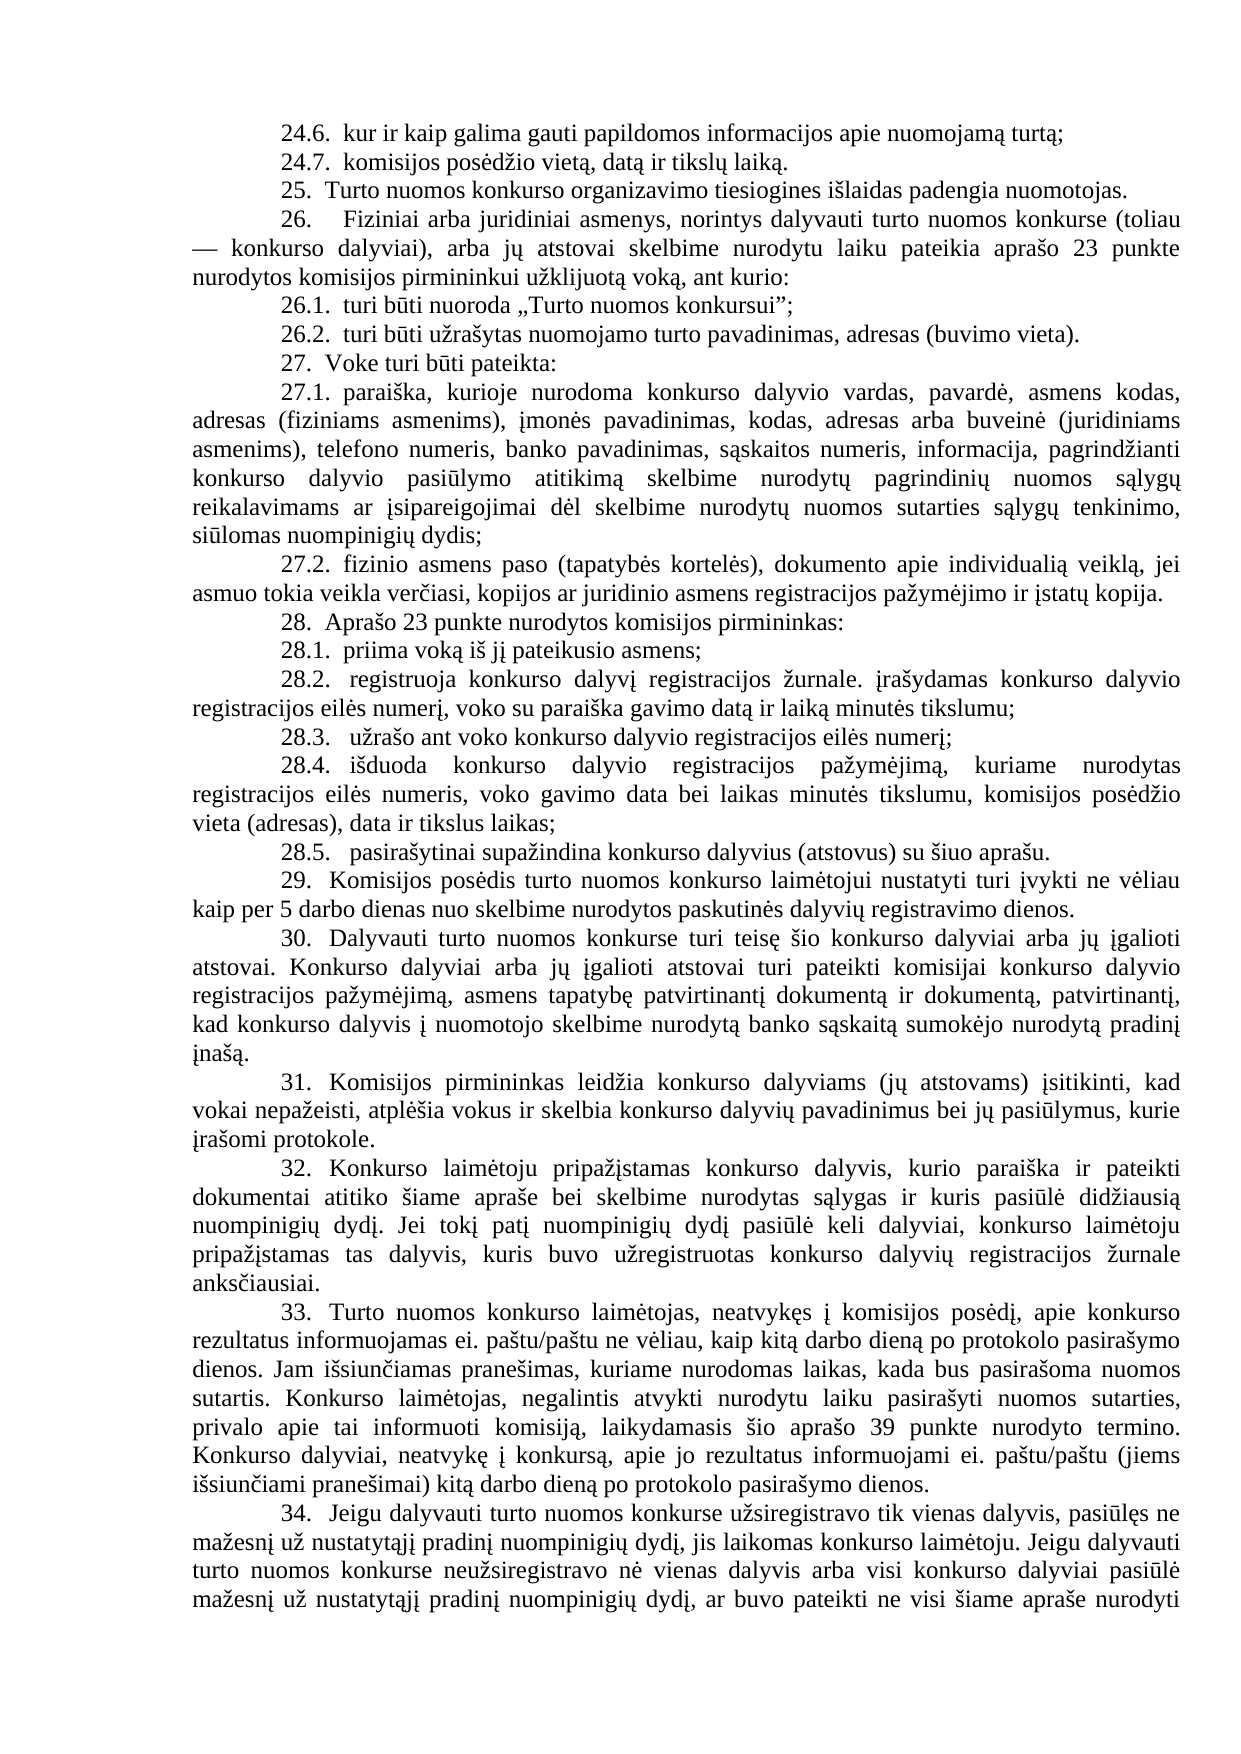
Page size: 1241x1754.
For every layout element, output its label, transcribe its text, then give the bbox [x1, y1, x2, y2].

text 26.1. turi būti nuoroda „Turto nuomos konkursui”; [192, 291, 1181, 319]
text 27.1. paraiška, kurioje nurodoma konkurso dalyvio vardas, pavardė, asmens kodas, adresas (fiziniams asmenims), įmonės pavadinimas, kodas, adresas arba buveinė (juridiniams asmenims), telefono numeris, banko pavadinimas, sąskaitos numeris, informacija, pagrindžianti konkurso dalyvio pasiūlymo atitikimą skelbime nurodytų pagrindinių nuomos sąlygų reikalavimams ar įsipareigojimai dėl skelbime nurodytų nuomos sutarties sąlygų tenkinimo, siūlomas nuompinigių dydis; [192, 377, 1181, 549]
text 28. Aprašo 23 punkte nurodytos komisijos pirmininkas: [192, 607, 1181, 636]
text 25. Turto nuomos konkurso organizavimo tiesiogines išlaidas padengia nuomotojas. [192, 176, 1181, 204]
text 28.5. pasirašytinai supažindina konkurso dalyvius (atstovus) su šiuo aprašu. [192, 837, 1181, 866]
text 28.1. priima voką iš jį pateikusio asmens; [192, 636, 1181, 664]
text 28.2. registruoja konkurso dalyvį registracijos žurnale. įrašydamas konkurso dalyvio registracijos eilės numerį, voko su paraiška gavimo datą ir laiką minutės tikslumu; [192, 664, 1181, 722]
text 26. Fiziniai arba juridiniai asmenys, norintys dalyvauti turto nuomos konkurse (toliau— konkurso dalyviai), arba jų atstovai skelbime nurodytu laiku pateikia aprašo 23 punkte nurodytos komisijos pirmininkui užklijuotą voką, ant kurio: [192, 204, 1181, 291]
text 24.6. kur ir kaip galima gauti papildomos informacijos apie nuomojamą turtą; [192, 118, 1181, 147]
text 33. Turto nuomos konkurso laimėtojas, neatvykęs į komisijos posėdį, apie konkurso rezultatus informuojamas ei. paštu/paštu ne vėliau, kaip kitą darbo dieną po protokolo pasirašymo dienos. Jam išsiunčiamas pranešimas, kuriame nurodomas laikas, kada bus pasirašoma nuomos sutartis. Konkurso laimėtojas, negalintis atvykti nurodytu laiku pasirašyti nuomos sutarties, privalo apie tai informuoti komisiją, laikydamasis šio aprašo 39 punkte nurodyto termino. Konkurso dalyviai, neatvykę į konkursą, apie jo rezultatus informuojami ei. paštu/paštu (jiems išsiunčiami pranešimai) kitą darbo dieną po protokolo pasirašymo dienos. [192, 1297, 1181, 1498]
text 24.7. komisijos posėdžio vietą, datą ir tikslų laiką. [192, 147, 1181, 176]
text 26.2. turi būti užrašytas nuomojamo turto pavadinimas, adresas (buvimo vieta). [192, 319, 1181, 348]
text 27.2. fizinio asmens paso (tapatybės kortelės), dokumento apie individualią veiklą, jei asmuo tokia veikla verčiasi, kopijos ar juridinio asmens registracijos pažymėjimo ir įstatų kopija. [192, 549, 1181, 607]
text 29. Komisijos posėdis turto nuomos konkurso laimėtojui nustatyti turi įvykti ne vėliau kaip per 5 darbo dienas nuo skelbime nurodytos paskutinės dalyvių registravimo dienos. [192, 866, 1181, 923]
text 32. Konkurso laimėtoju pripažįstamas konkurso dalyvis, kurio paraiška ir pateikti dokumentai atitiko šiame apraše bei skelbime nurodytas sąlygas ir kuris pasiūlė didžiausią nuompinigių dydį. Jei tokį patį nuompinigių dydį pasiūlė keli dalyviai, konkurso laimėtoju pripažįstamas tas dalyvis, kuris buvo užregistruotas konkurso dalyvių registracijos žurnale anksčiausiai. [192, 1153, 1181, 1297]
text 34. Jeigu dalyvauti turto nuomos konkurse užsiregistravo tik vienas dalyvis, pasiūlęs ne mažesnį už nustatytąjį pradinį nuompinigių dydį, jis laikomas konkurso laimėtoju. Jeigu dalyvauti turto nuomos konkurse neužsiregistravo nė vienas dalyvis arba visi konkurso dalyviai pasiūlė mažesnį už nustatytąjį pradinį nuompinigių dydį, ar buvo pateikti ne visi šiame apraše nurodyti [192, 1498, 1181, 1613]
text 30. Dalyvauti turto nuomos konkurse turi teisę šio konkurso dalyviai arba jų įgalioti atstovai. Konkurso dalyviai arba jų įgalioti atstovai turi pateikti komisijai konkurso dalyvio registracijos pažymėjimą, asmens tapatybę patvirtinantį dokumentą ir dokumentą, patvirtinantį, kad konkurso dalyvis į nuomotojo skelbime nurodytą banko sąskaitą sumokėjo nurodytą pradinį įnašą. [192, 923, 1181, 1067]
text 28.4. išduoda konkurso dalyvio registracijos pažymėjimą, kuriame nurodytas registracijos eilės numeris, voko gavimo data bei laikas minutės tikslumu, komisijos posėdžio vieta (adresas), data ir tikslus laikas; [192, 751, 1181, 837]
text 28.3. užrašo ant voko konkurso dalyvio registracijos eilės numerį; [192, 722, 1181, 751]
text 31. Komisijos pirmininkas leidžia konkurso dalyviams (jų atstovams) įsitikinti, kad vokai nepažeisti, atplėšia vokus ir skelbia konkurso dalyvių pavadinimus bei jų pasiūlymus, kurie įrašomi protokole. [192, 1067, 1181, 1153]
text 27. Voke turi būti pateikta: [192, 348, 1181, 377]
